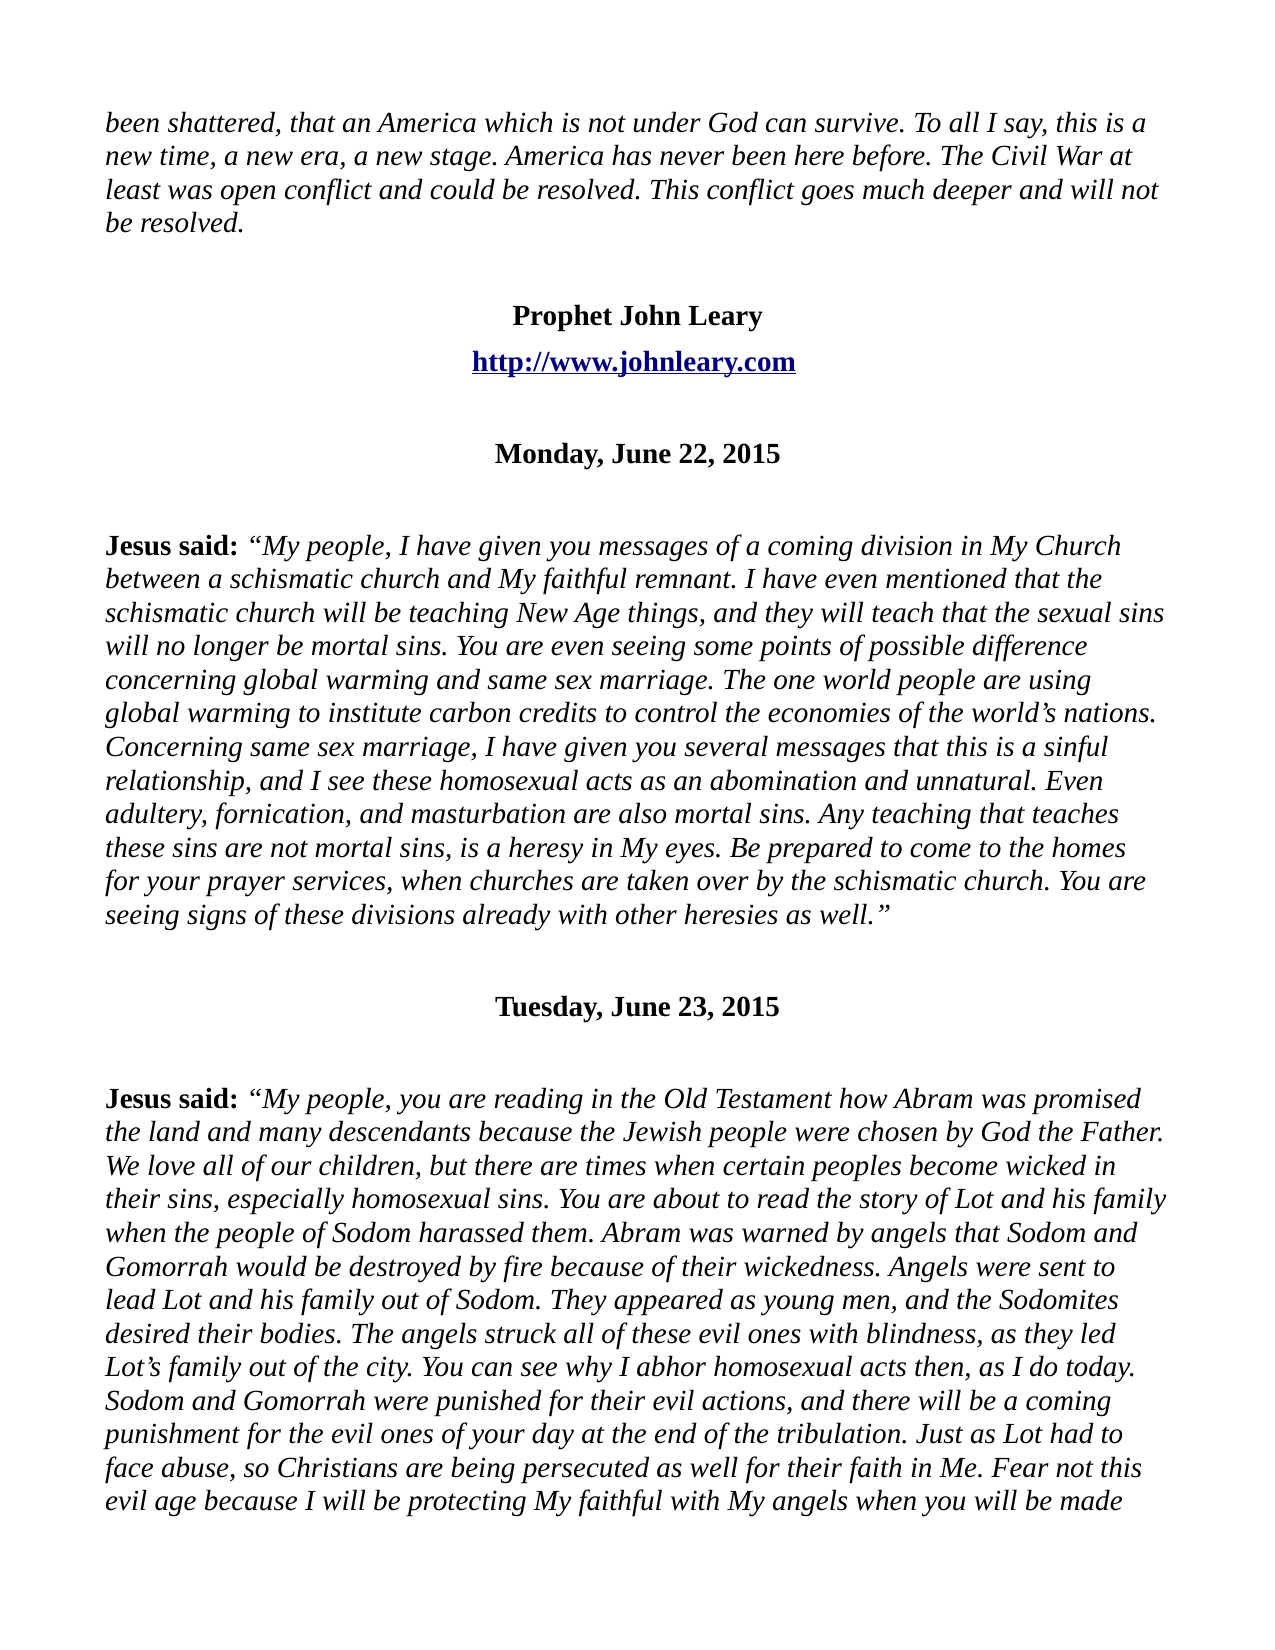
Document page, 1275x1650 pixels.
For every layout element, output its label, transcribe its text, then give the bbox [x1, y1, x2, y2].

text Monday, June 22, 2015 [105, 436, 1170, 469]
text been shattered, that an America which is not under God can survive. To all I say, this is a new time, a new era, a new stage. America has never been here before. The Civil War at least was open conflict and could be resolved. This conflict goes much deeper and will not be resolved. [105, 105, 1170, 239]
text Jesus said: “My people, you are reading in the Old Testament how Abram was promised the land and many descendants because the Jewish people were chosen by God the Father. We love all of our children, but there are times when certain peoples become wicked in their sins, especially homosexual sins. You are about to read the story of Lot and his family when the people of Sodom harassed them. Abram was warned by angels that Sodom and Gomorrah would be destroyed by fire because of their wickedness. Angels were sent to lead Lot and his family out of Sodom. They appeared as young men, and the Sodomites desired their bodies. The angels struck all of these evil ones with blindness, as they led Lot’s family out of the city. You can see why I abhor homosexual acts then, as I do today. Sodom and Gomorrah were punished for their evil actions, and there will be a coming punishment for the evil ones of your day at the end of the tribulation. Just as Lot had to face abuse, so Christians are being persecuted as well for their faith in Me. Fear not this evil age because I will be protecting My faithful with My angels when you will be made [105, 1081, 1170, 1517]
text Jesus said: “My people, I have given you messages of a coming division in My Church between a schismatic church and My faithful remnant. I have even mentioned that the schismatic church will be teaching New Age things, and they will teach that the sexual sins will no longer be mortal sins. You are even seeing some points of possible difference concerning global warming and same sex marriage. The one world people are using global warming to institute carbon credits to control the economies of the world’s nations. Concerning same sex marriage, I have given you several messages that this is a sinful relationship, and I see these homosexual acts as an abomination and unnatural. Even adultery, fornication, and masturbation are also mortal sins. Any teaching that teaches these sins are not mortal sins, is a heresy in My eyes. Be prepared to come to the homes for your prayer services, when churches are taken over by the schismatic church. You are seeing signs of these divisions already with other heresies as well.” [105, 528, 1170, 930]
text Tuesday, June 23, 2015 [105, 989, 1170, 1022]
text http://www.johnleary.com [105, 344, 1170, 377]
text Prophet John Leary [105, 298, 1170, 331]
